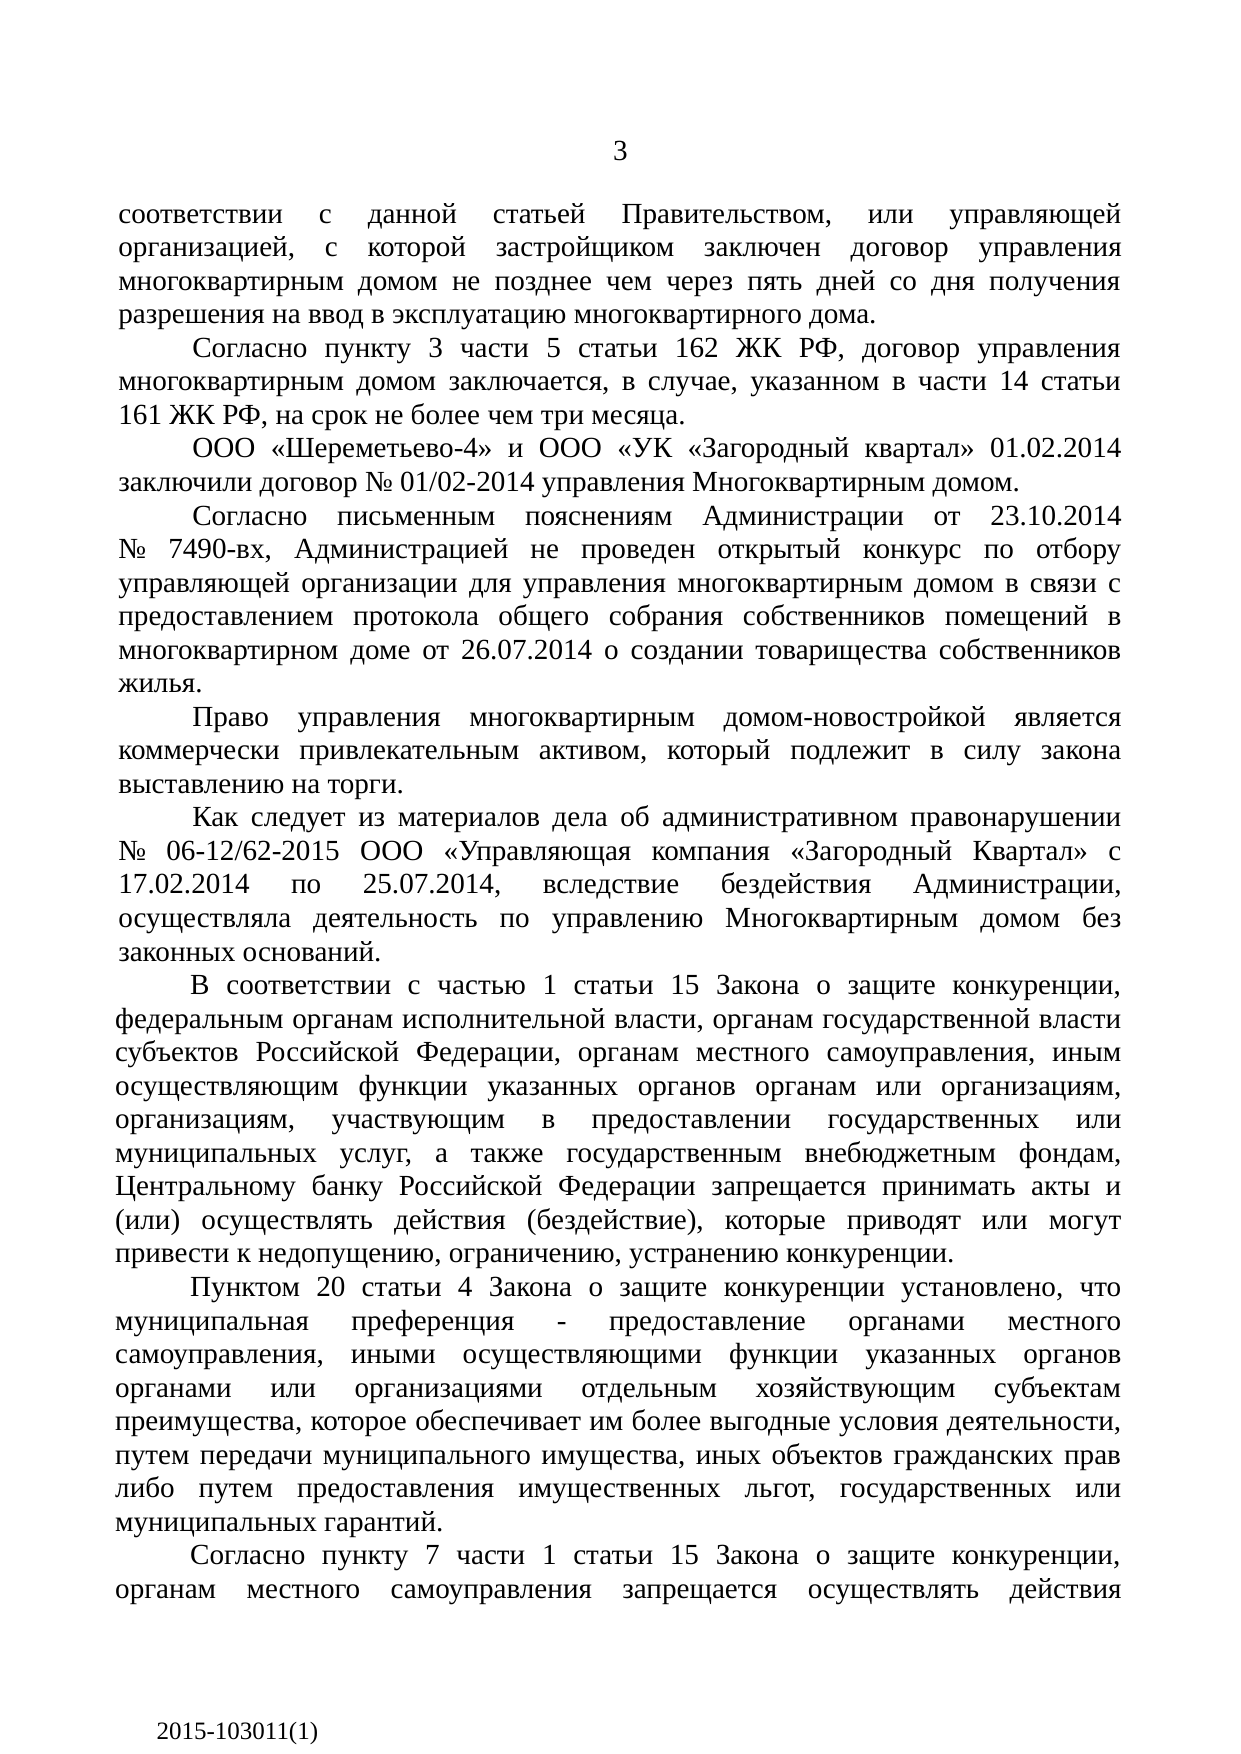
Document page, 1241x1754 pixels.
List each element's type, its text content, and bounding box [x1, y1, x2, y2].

text Согласно пункту 3 части 5 статьи 162 ЖК РФ, договор управления многоквартирным домом заключается, в случае, указанном в части 14 статьи 161 ЖК РФ, на срок не более чем три месяца. [118, 330, 1122, 431]
text Право управления многоквартирным домом-новостройкой является коммерчески привлекательным активом, который подлежит в силу закона выставлению на торги. [118, 699, 1122, 799]
text ООО «Шереметьево-4» и ООО «УК «Загородный квартал» 01.02.2014 заключили договор № 01/02-2014 управления Многоквартирным домом. [118, 431, 1122, 498]
text Согласно письменным пояснениям Администрации от 23.10.2014 № 7490-вх, Администрацией не проведен открытый конкурс по отбору управляющей организации для управления многоквартирным домом в связи с предоставлением протокола общего собрания собственников помещений в многоквартирном доме от 26.07.2014 о создании товарищества собственников жилья. [118, 498, 1122, 699]
text соответствии с данной статьей Правительством, или управляющей организацией, с которой застройщиком заключен договор управления многоквартирным домом не позднее чем через пять дней со дня получения разрешения на ввод в эксплуатацию многоквартирного дома. [118, 196, 1122, 330]
text Пунктом 20 статьи 4 Закона о защите конкуренции установлено, что муниципальная преференция - предоставление органами местного самоуправления, иными осуществляющими функции указанных органов органами или организациями отдельным хозяйствующим субъектам преимущества, которое обеспечивает им более выгодные условия деятельности, путем передачи муниципального имущества, иных объектов гражданских прав либо путем предоставления имущественных льгот, государственных или муниципальных гарантий. [115, 1269, 1122, 1537]
text Как следует из материалов дела об административном правонарушении № 06-12/62-2015 ООО «Управляющая компания «Загородный Квартал» с 17.02.2014 по 25.07.2014, вследствие бездействия Администрации, осуществляла деятельность по управлению Многоквартирным домом без законных оснований. [118, 799, 1122, 967]
text В соответствии с частью 1 статьи 15 Закона о защите конкуренции, федеральным органам исполнительной власти, органам государственной власти субъектов Российской Федерации, органам местного самоуправления, иным осуществляющим функции указанных органов органам или организациям, организациям, участвующим в предоставлении государственных или муниципальных услуг, а также государственным внебюджетным фондам, Центральному банку Российской Федерации запрещается принимать акты и (или) осуществлять действия (бездействие), которые приводят или могут привести к недопущению, ограничению, устранению конкуренции. [115, 967, 1122, 1269]
text Согласно пункту 7 части 1 статьи 15 Закона о защите конкуренции, органам местного самоуправления запрещается осуществлять действия [115, 1537, 1122, 1604]
